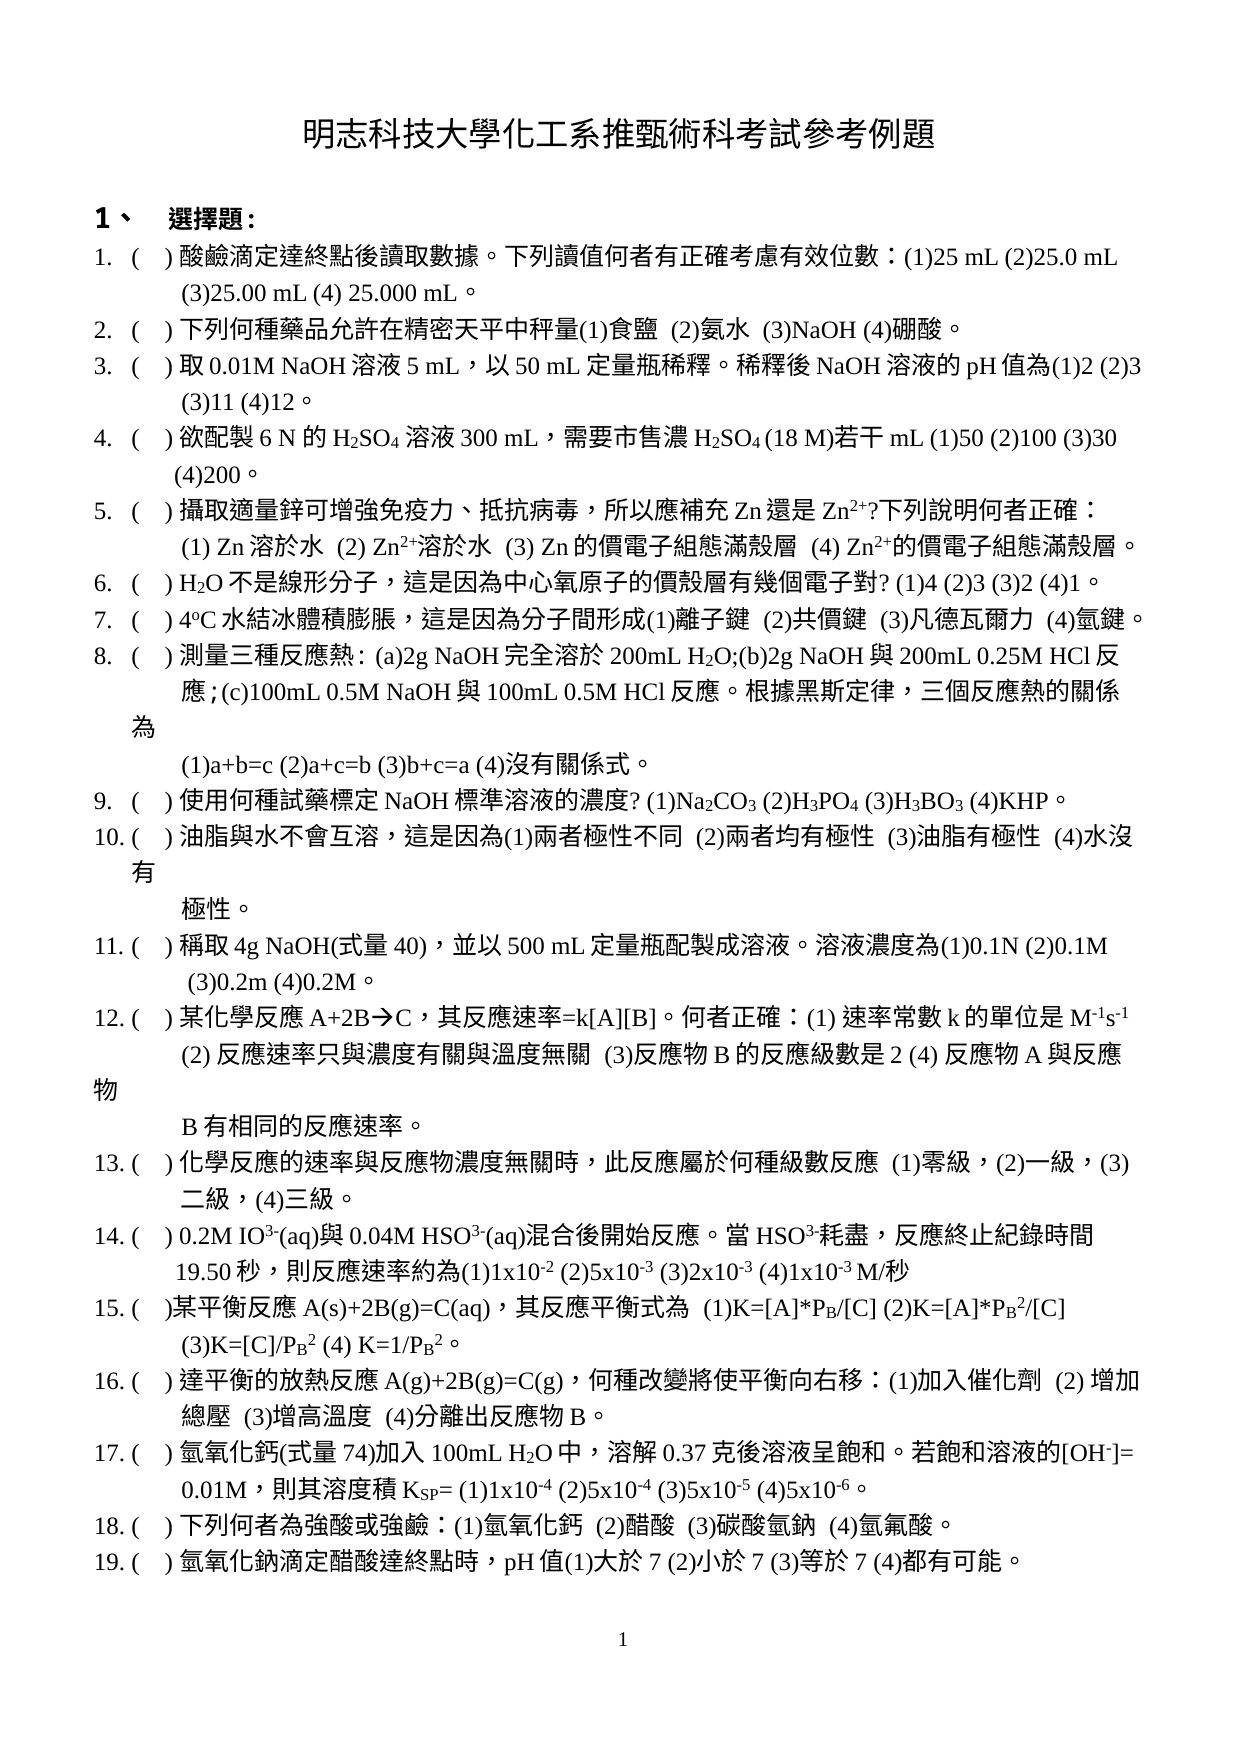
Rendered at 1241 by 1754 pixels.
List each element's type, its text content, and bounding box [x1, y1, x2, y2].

list ( ) 4oC水結冰體積膨脹，這是因為分子間形成(1)離子鍵 (2)共價鍵 (3)凡德瓦爾力 (4)氫鍵。 [94, 599, 1144, 635]
list ( ) 某化學反應A+2BC，其反應速率=k[A][B]。何者正確：(1) 速率常數k的單位是M-1s-1 [94, 998, 1144, 1034]
text (1)a+b=c (2)a+c=b (3)b+c=a (4)沒有關係式。 [131, 744, 1144, 780]
text 二級，(4)三級。 [131, 1179, 1144, 1215]
list ( ) 油脂與水不會互溶，這是因為(1)兩者極性不同 (2)兩者均有極性 (3)油脂有極性 (4)水沒有 [94, 817, 1144, 889]
list ( ) 下列何種藥品允許在精密天平中秤量(1)食鹽 (2)氨水 (3)NaOH (4)硼酸。 [94, 309, 1144, 345]
list ( ) 使用何種試藥標定NaOH標準溶液的濃度? (1)Na2CO3 (2)H3PO4 (3)H3BO3 (4)KHP。 [94, 780, 1144, 817]
text (1) Zn溶於水 (2) Zn2+溶於水 (3) Zn的價電子組態滿殼層 (4) Zn2+的價電子組態滿殼層。 [131, 527, 1144, 563]
text (4)200。 [131, 454, 1144, 490]
text 極性。 [94, 889, 1144, 925]
list ( ) 達平衡的放熱反應A(g)+2B(g)=C(g)，何種改變將使平衡向右移：(1)加入催化劑 (2) 增加 [94, 1360, 1144, 1397]
text (3)25.00 mL (4) 25.000 mL。 [131, 273, 1144, 309]
text 明志科技大學化工系推甄術科考試參考例題 [94, 108, 1144, 156]
text 19.50秒，則反應速率約為(1)1x10-2 (2)5x10-3 (3)2x10-3 (4)1x10-3 M/秒 [131, 1252, 1144, 1288]
list ( ) 攝取適量鋅可增強免疫力、抵抗病毒，所以應補充Zn還是Zn2+?下列說明何者正確： [94, 490, 1144, 527]
text 總壓 (3)增高溫度 (4)分離出反應物B。 [131, 1397, 1144, 1433]
list 選擇題: [94, 194, 1144, 237]
list ( ) 稱取4g NaOH(式量40)，並以500 mL定量瓶配製成溶液。溶液濃度為(1)0.1N (2)0.1M [94, 925, 1144, 962]
text (2) 反應速率只與濃度有關與溫度無關 (3)反應物B的反應級數是2 (4) 反應物A與反應物 [94, 1034, 1144, 1107]
text B有相同的反應速率。 [94, 1107, 1144, 1143]
list ( ) H2O不是線形分子，這是因為中心氧原子的價殼層有幾個電子對? (1)4 (2)3 (3)2 (4)1。 [94, 563, 1144, 599]
list ( ) 取0.01M NaOH溶液5 mL，以50 mL定量瓶稀釋。稀釋後NaOH溶液的pH值為(1)2 (2)3 [94, 345, 1144, 382]
list ( ) 下列何者為強酸或強鹼：(1)氫氧化鈣 (2)醋酸 (3)碳酸氫鈉 (4)氫氟酸。 [94, 1505, 1144, 1542]
list ( ) 化學反應的速率與反應物濃度無關時，此反應屬於何種級數反應 (1)零級，(2)一級，(3) [94, 1143, 1144, 1179]
text (3)11 (4)12。 [131, 382, 1144, 418]
list ( ) 欲配製6 N 的H2SO4 溶液300 mL，需要市售濃H2SO4 (18 M)若干mL (1)50 (2)100 (3)30 [94, 418, 1144, 454]
list ( ) 氫氧化鈣(式量74)加入100mL H2O中，溶解0.37克後溶液呈飽和。若飽和溶液的[OH-]= [94, 1433, 1144, 1469]
list ( ) 0.2M IO3-(aq)與0.04M HSO3-(aq)混合後開始反應。當HSO3-耗盡，反應終止紀錄時間 [94, 1215, 1144, 1252]
list ( ) 氫氧化鈉滴定醋酸達終點時，pH值(1)大於7 (2)小於7 (3)等於7 (4)都有可能。 [94, 1542, 1144, 1578]
list ( ) 測量三種反應熱: (a)2g NaOH完全溶於200mL H2O;(b)2g NaOH與200mL 0.25M HCl反 [94, 635, 1144, 672]
text 應;(c)100mL 0.5M NaOH與100mL 0.5M HCl反應。根據黑斯定律，三個反應熱的關係為 [131, 672, 1144, 744]
list ( ) 酸鹼滴定達終點後讀取數據。下列讀值何者有正確考慮有效位數：(1)25 mL (2)25.0 mL [94, 237, 1144, 273]
text (3)K=[C]/PB2 (4) K=1/PB2。 [131, 1324, 1144, 1360]
text (3)0.2m (4)0.2M。 [94, 962, 1144, 998]
list ( )某平衡反應A(s)+2B(g)=C(aq)，其反應平衡式為 (1)K=[A]*PB/[C] (2)K=[A]*PB2/[C] [94, 1288, 1144, 1324]
text 0.01M，則其溶度積KSP= (1)1x10-4 (2)5x10-4 (3)5x10-5 (4)5x10-6。 [131, 1469, 1144, 1505]
